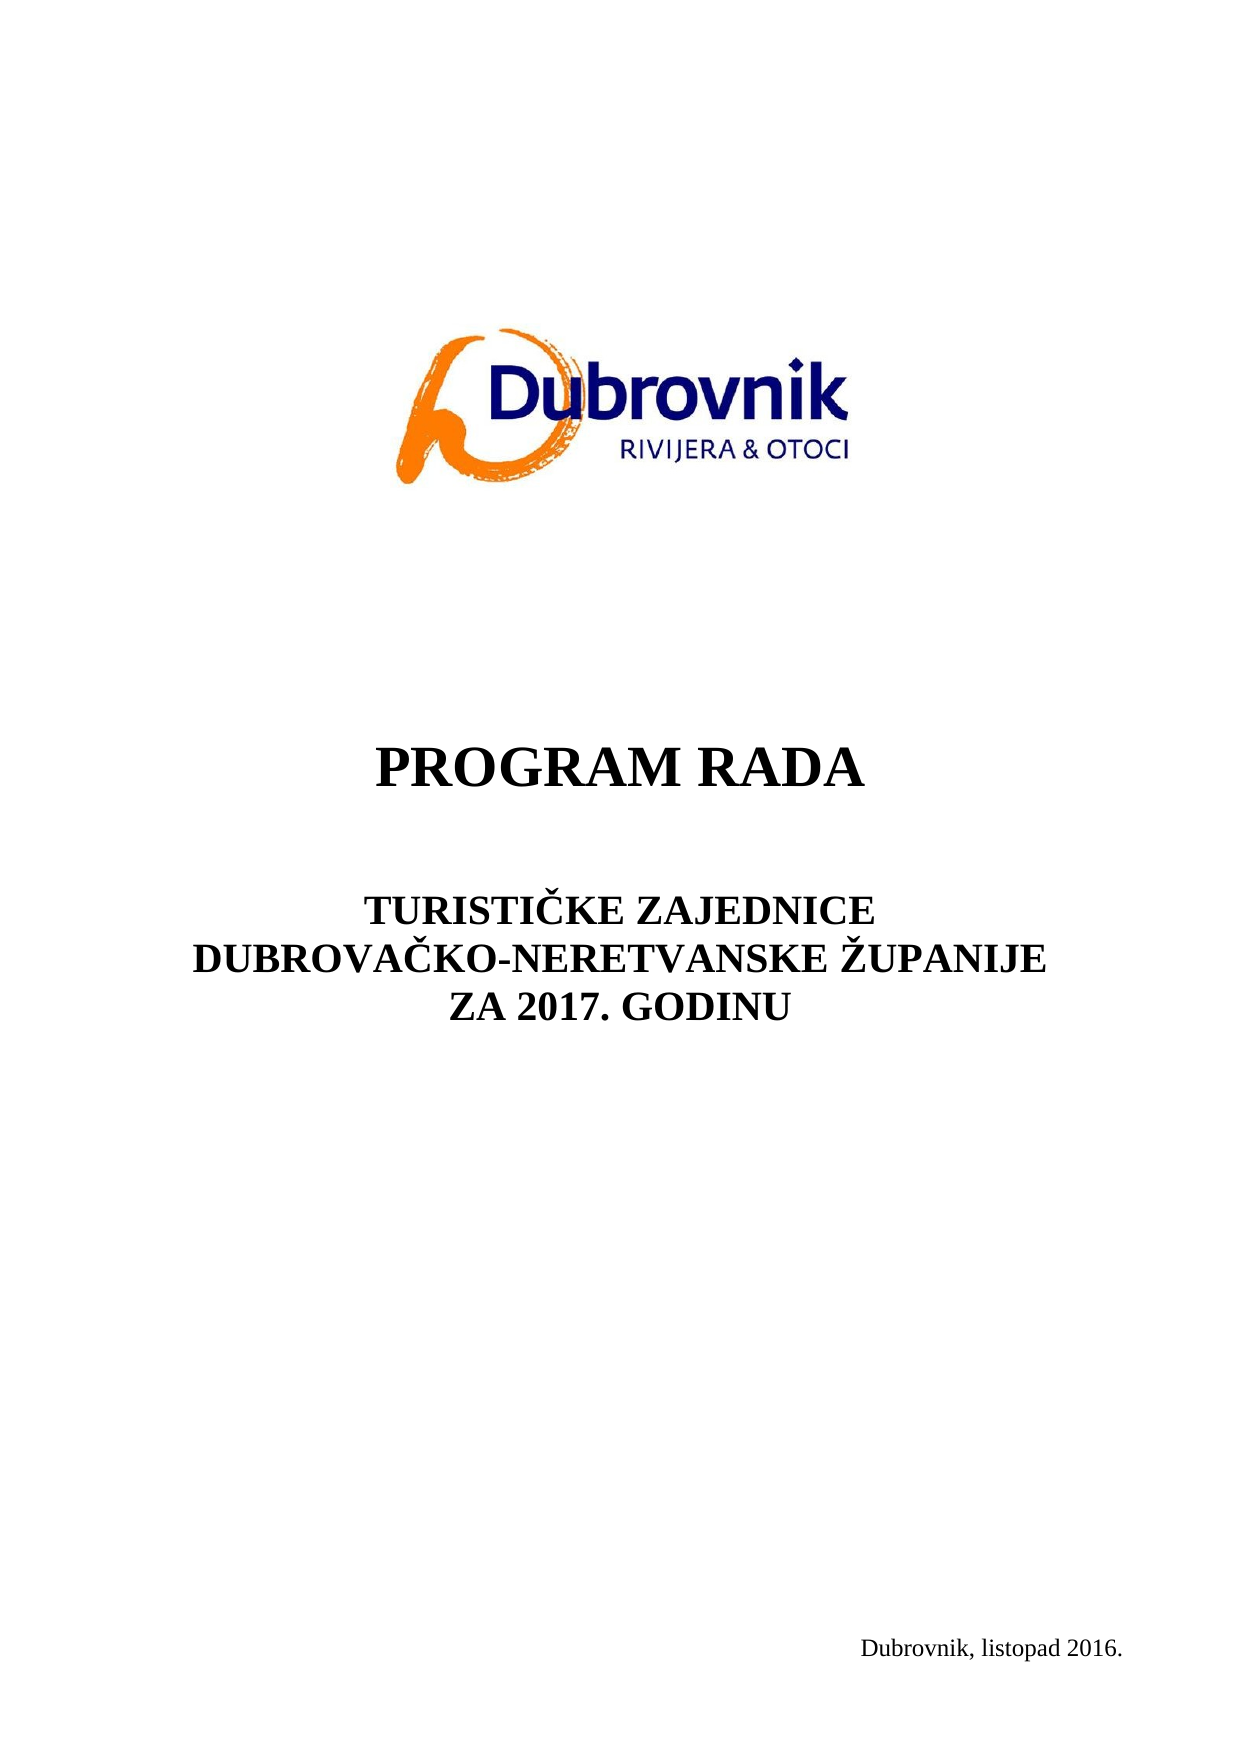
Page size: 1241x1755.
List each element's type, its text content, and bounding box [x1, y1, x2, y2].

text TURISTIČKE ZAJEDNICE DUBROVAČKO-NERETVANSKE ŽUPANIJE [192, 886, 1048, 981]
text Dubrovnik, listopad 2016. [25, 1633, 1123, 1662]
text PROGRAM RADA [129, 732, 1111, 799]
text ZA 2017. GODINU [448, 982, 1216, 1029]
